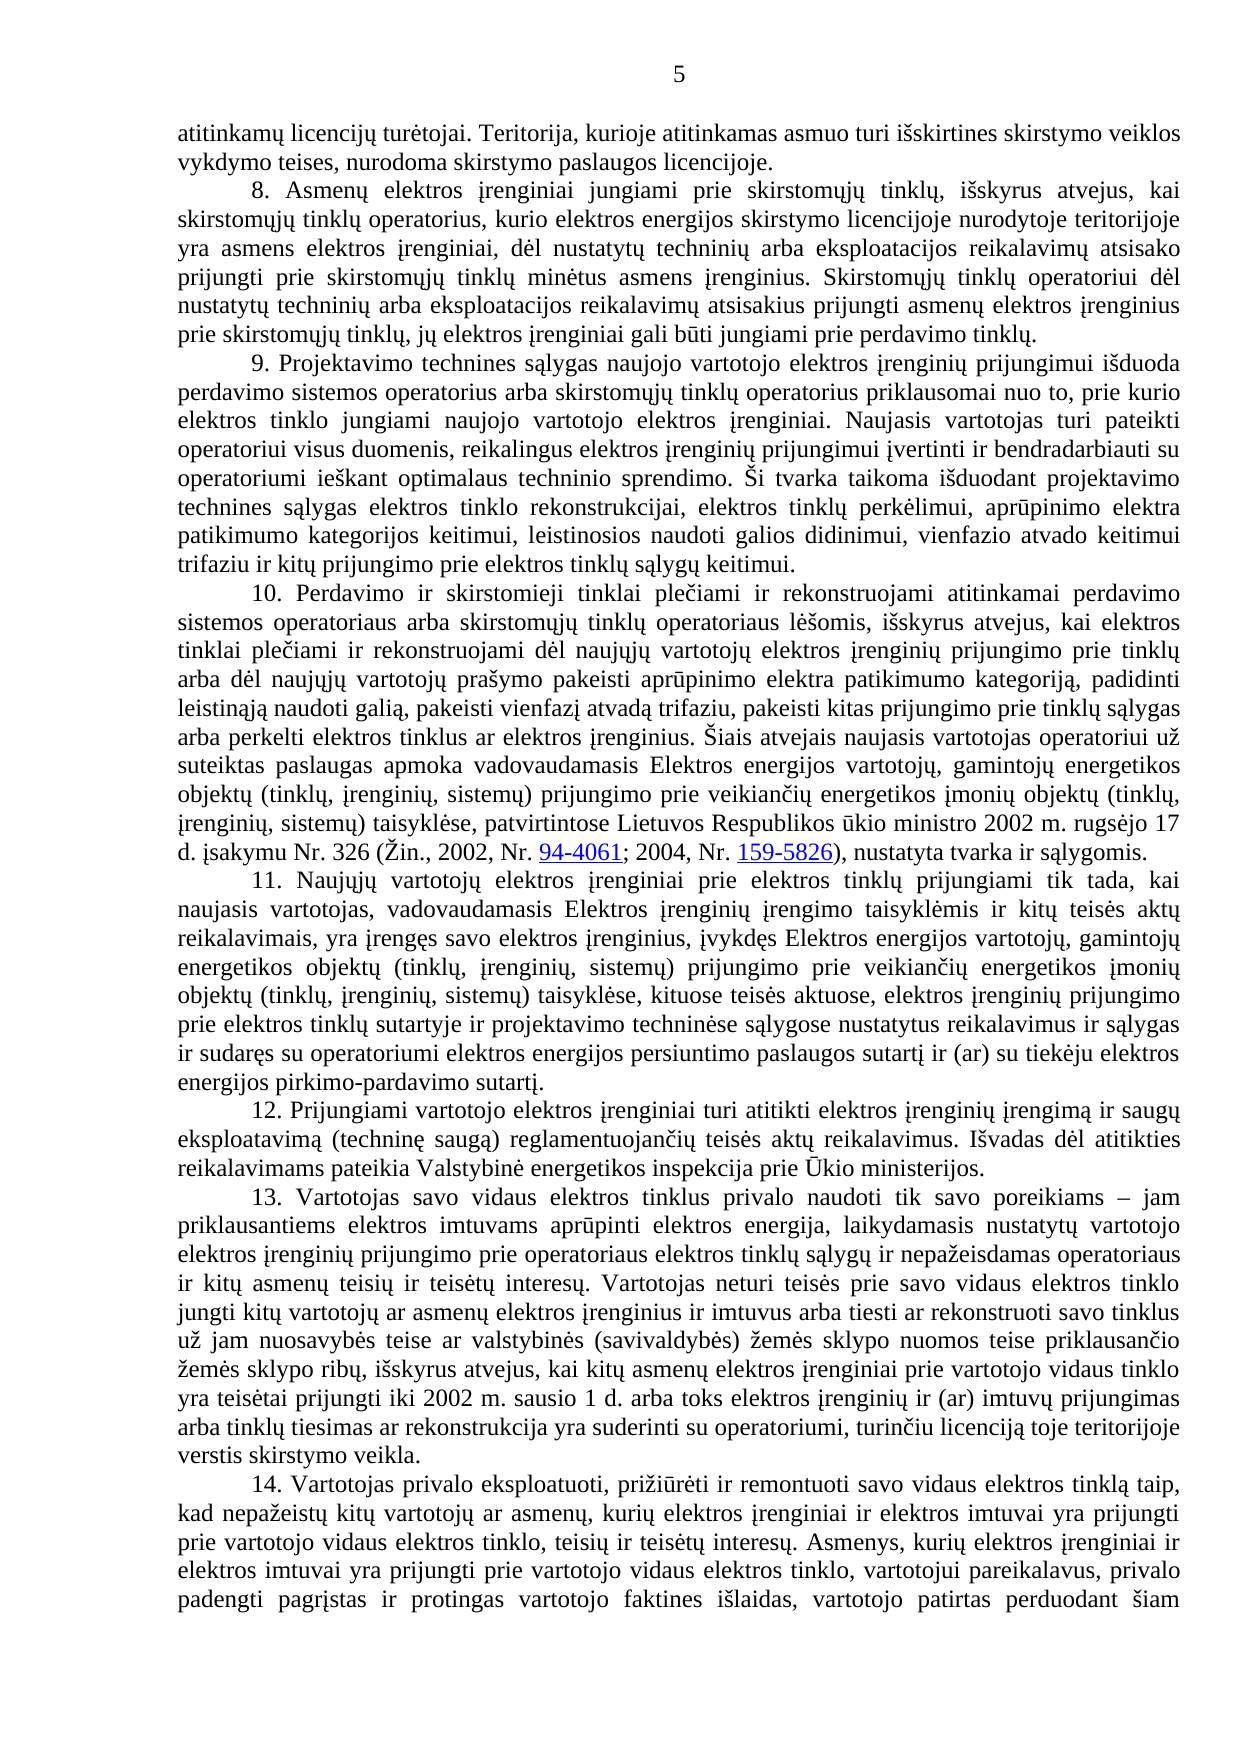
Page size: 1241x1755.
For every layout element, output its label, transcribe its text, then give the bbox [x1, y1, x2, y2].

text atitinkamų licencijų turėtojai. Teritorija, kurioje atitinkamas asmuo turi išskirtines skirstymo veiklos vykdymo teises, nurodoma skirstymo paslaugos licencijoje. [177, 118, 1181, 176]
text 9. Projektavimo technines sąlygas naujojo vartotojo elektros įrenginių prijungimui išduoda perdavimo sistemos operatorius arba skirstomųjų tinklų operatorius priklausomai nuo to, prie kurio elektros tinklo jungiami naujojo vartotojo elektros įrenginiai. Naujasis vartotojas turi pateikti operatoriui visus duomenis, reikalingus elektros įrenginių prijungimui įvertinti ir bendradarbiauti su operatoriumi ieškant optimalaus techninio sprendimo. Ši tvarka taikoma išduodant projektavimo technines sąlygas elektros tinklo rekonstrukcijai, elektros tinklų perkėlimui, aprūpinimo elektra patikimumo kategorijos keitimui, leistinosios naudoti galios didinimui, vienfazio atvado keitimui trifaziu ir kitų prijungimo prie elektros tinklų sąlygų keitimui. [177, 348, 1181, 578]
text 10. Perdavimo ir skirstomieji tinklai plečiami ir rekonstruojami atitinkamai perdavimo sistemos operatoriaus arba skirstomųjų tinklų operatoriaus lėšomis, išskyrus atvejus, kai elektros tinklai plečiami ir rekonstruojami dėl naujųjų vartotojų elektros įrenginių prijungimo prie tinklų arba dėl naujųjų vartotojų prašymo pakeisti aprūpinimo elektra patikimumo kategoriją, padidinti leistinąją naudoti galią, pakeisti vienfazį atvadą trifaziu, pakeisti kitas prijungimo prie tinklų sąlygas arba perkelti elektros tinklus ar elektros įrenginius. Šiais atvejais naujasis vartotojas operatoriui už suteiktas paslaugas apmoka vadovaudamasis Elektros energijos vartotojų, gamintojų energetikos objektų (tinklų, įrenginių, sistemų) prijungimo prie veikiančių energetikos įmonių objektų (tinklų, įrenginių, sistemų) taisyklėse, patvirtintose Lietuvos Respublikos ūkio ministro 2002 m. rugsėjo 17 d. įsakymu Nr. 326 (Žin., 2002, Nr. 94-4061; 2004, Nr. 159-5826), nustatyta tvarka ir sąlygomis. [177, 578, 1181, 866]
text 13. Vartotojas savo vidaus elektros tinklus privalo naudoti tik savo poreikiams – jam priklausantiems elektros imtuvams aprūpinti elektros energija, laikydamasis nustatytų vartotojo elektros įrenginių prijungimo prie operatoriaus elektros tinklų sąlygų ir nepažeisdamas operatoriaus ir kitų asmenų teisių ir teisėtų interesų. Vartotojas neturi teisės prie savo vidaus elektros tinklo jungti kitų vartotojų ar asmenų elektros įrenginius ir imtuvus arba tiesti ar rekonstruoti savo tinklus už jam nuosavybės teise ar valstybinės (savivaldybės) žemės sklypo nuomos teise priklausančio žemės sklypo ribų, išskyrus atvejus, kai kitų asmenų elektros įrenginiai prie vartotojo vidaus tinklo yra teisėtai prijungti iki 2002 m. sausio 1 d. arba toks elektros įrenginių ir (ar) imtuvų prijungimas arba tinklų tiesimas ar rekonstrukcija yra suderinti su operatoriumi, turinčiu licenciją toje teritorijoje verstis skirstymo veikla. [177, 1182, 1181, 1469]
text 11. Naujųjų vartotojų elektros įrenginiai prie elektros tinklų prijungiami tik tada, kai naujasis vartotojas, vadovaudamasis Elektros įrenginių įrengimo taisyklėmis ir kitų teisės aktų reikalavimais, yra įrengęs savo elektros įrenginius, įvykdęs Elektros energijos vartotojų, gamintojų energetikos objektų (tinklų, įrenginių, sistemų) prijungimo prie veikiančių energetikos įmonių objektų (tinklų, įrenginių, sistemų) taisyklėse, kituose teisės aktuose, elektros įrenginių prijungimo prie elektros tinklų sutartyje ir projektavimo techninėse sąlygose nustatytus reikalavimus ir sąlygas ir sudaręs su operatoriumi elektros energijos persiuntimo paslaugos sutartį ir (ar) su tiekėju elektros energijos pirkimo-pardavimo sutartį. [177, 866, 1181, 1096]
text 14. Vartotojas privalo eksploatuoti, prižiūrėti ir remontuoti savo vidaus elektros tinklą taip, kad nepažeistų kitų vartotojų ar asmenų, kurių elektros įrenginiai ir elektros imtuvai yra prijungti prie vartotojo vidaus elektros tinklo, teisių ir teisėtų interesų. Asmenys, kurių elektros įrenginiai ir elektros imtuvai yra prijungti prie vartotojo vidaus elektros tinklo, vartotojui pareikalavus, privalo padengti pagrįstas ir protingas vartotojo faktines išlaidas, vartotojo patirtas perduodant šiam [177, 1469, 1181, 1613]
text 12. Prijungiami vartotojo elektros įrenginiai turi atitikti elektros įrenginių įrengimą ir saugų eksploatavimą (techninę saugą) reglamentuojančių teisės aktų reikalavimus. Išvadas dėl atitikties reikalavimams pateikia Valstybinė energetikos inspekcija prie Ūkio ministerijos. [177, 1096, 1181, 1182]
text 8. Asmenų elektros įrenginiai jungiami prie skirstomųjų tinklų, išskyrus atvejus, kai skirstomųjų tinklų operatorius, kurio elektros energijos skirstymo licencijoje nurodytoje teritorijoje yra asmens elektros įrenginiai, dėl nustatytų techninių arba eksploatacijos reikalavimų atsisako prijungti prie skirstomųjų tinklų minėtus asmens įrenginius. Skirstomųjų tinklų operatoriui dėl nustatytų techninių arba eksploatacijos reikalavimų atsisakius prijungti asmenų elektros įrenginius prie skirstomųjų tinklų, jų elektros įrenginiai gali būti jungiami prie perdavimo tinklų. [177, 176, 1181, 348]
